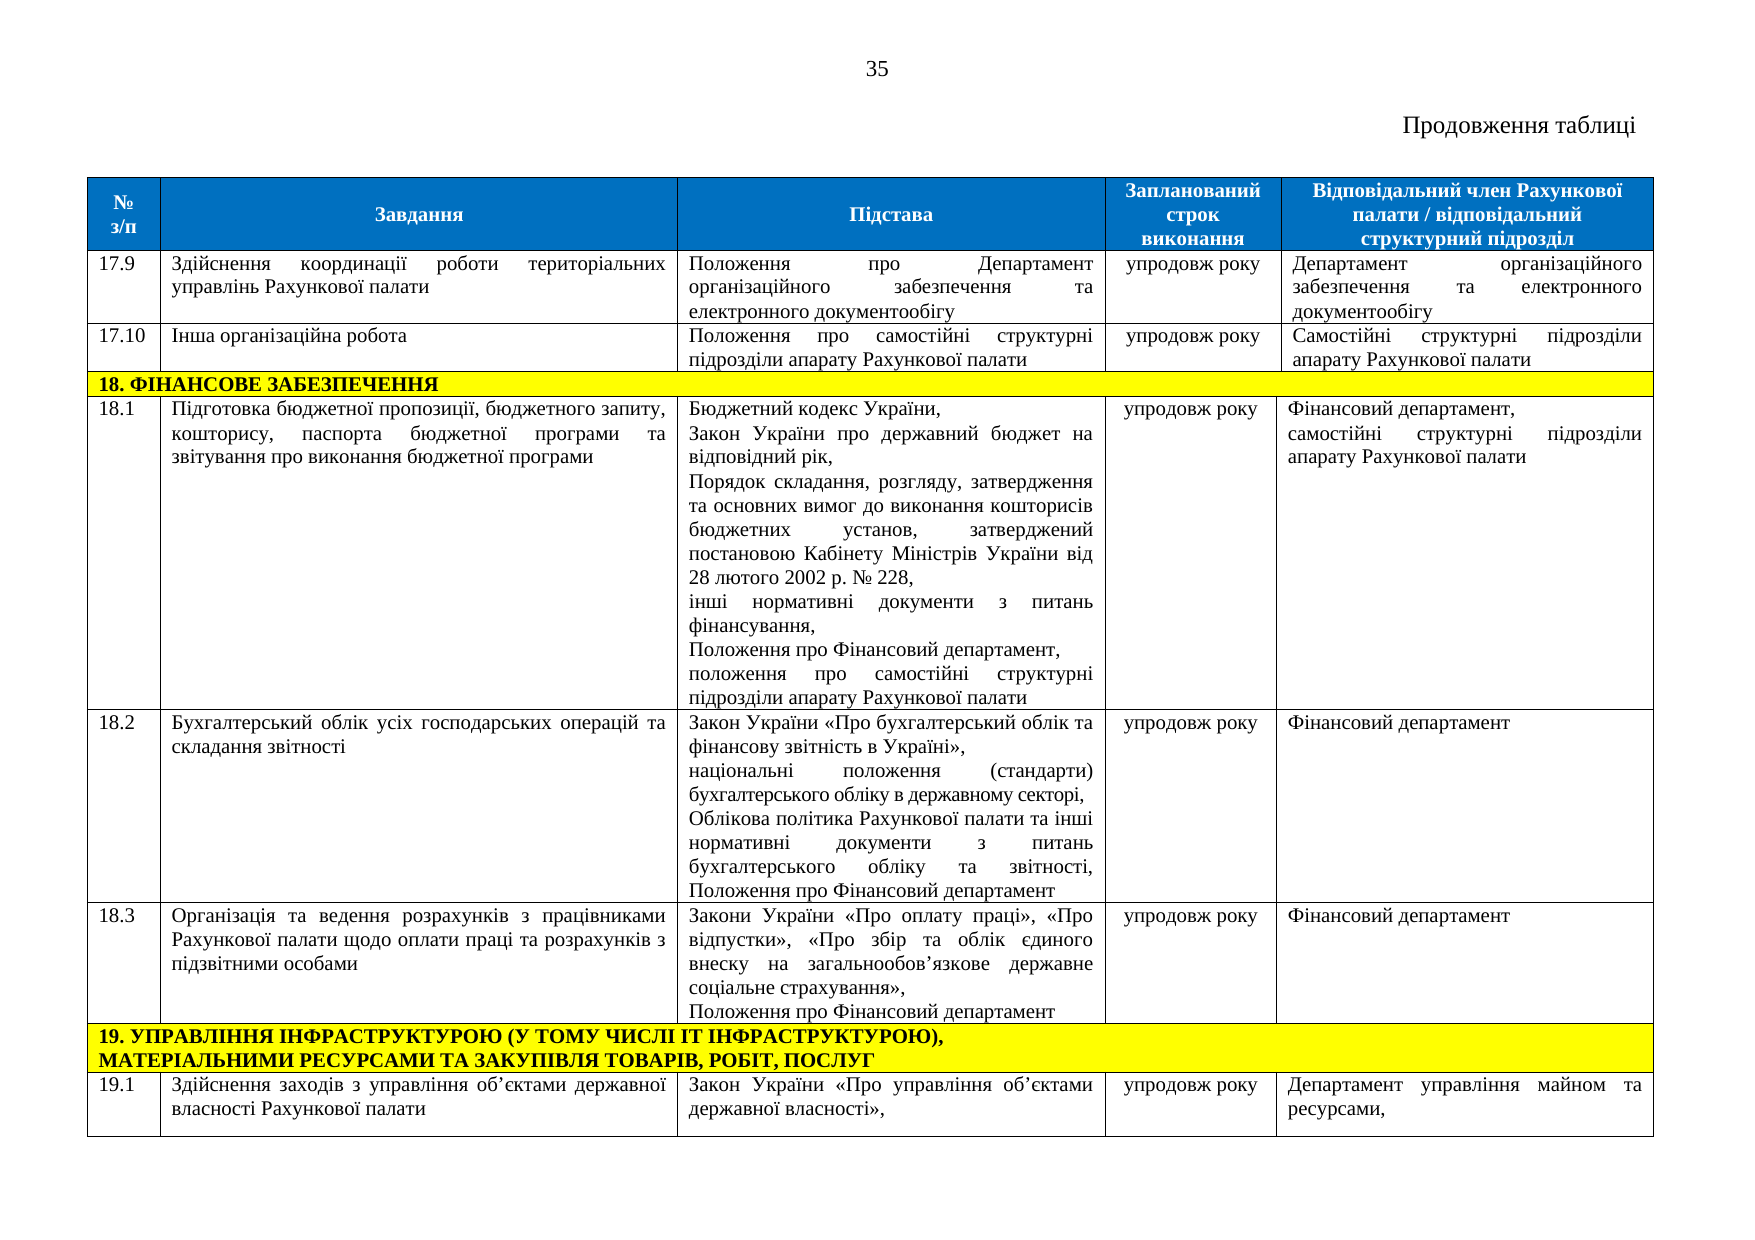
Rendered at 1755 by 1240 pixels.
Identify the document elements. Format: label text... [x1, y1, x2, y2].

table_cell Підготовка бюджетної пропозиції, бюджетного запиту, кошторису, паспорта бюджетної програми та звітування про виконання бюджетної програми [161, 397, 677, 709]
table_cell Закон України «Про управління об’єктами державної власності», [678, 1073, 1105, 1136]
table_cell [88, 710, 160, 902]
table_cell Закони України «Про оплату праці», «Про відпустки», «Про збір та облік єдиного внеску на загальнообов’язкове державне соціальне страхування», Положення про Фінансовий департамент [678, 903, 1105, 1023]
table_header Завдання [161, 178, 677, 250]
table_header Підстава [678, 178, 1105, 250]
table_cell упродовж року [1106, 1073, 1276, 1136]
table_cell Фінансовий департамент [1277, 903, 1653, 1023]
table_cell [88, 1073, 160, 1136]
table_cell Здійснення координації роботи територіальних управлінь Рахункової палати [161, 251, 677, 323]
table_cell Департамент управління майном та ресурсами, [1277, 1073, 1653, 1136]
table_cell Фінансовий департамент [1277, 710, 1653, 902]
table_cell Здійснення заходів з управління об’єктами державної власності Рахункової палати [161, 1073, 677, 1136]
table_cell Фінансовий департамент, самостійні структурні підрозділи апарату Рахункової палати [1277, 397, 1653, 709]
table_cell [88, 903, 160, 1023]
table_header № з/п [88, 178, 160, 250]
table_cell упродовж року [1106, 903, 1276, 1023]
table_cell [88, 397, 160, 709]
table_cell [88, 324, 160, 371]
table_cell Організація та ведення розрахунків з працівниками Рахункової палати щодо оплати праці та розрахунків з підзвітними особами [161, 903, 677, 1023]
table_cell упродовж року [1106, 251, 1281, 323]
table_cell Самостійні структурні підрозділи апарату Рахункової палати [1282, 324, 1653, 371]
table_cell упродовж року [1106, 710, 1276, 902]
table_cell Департамент організаційного забезпечення та електронного документообігу [1282, 251, 1653, 323]
table_cell Закон України «Про бухгалтерський облік та фінансову звітність в Україні», національні положення (стандарти) бухгалтерського обліку в державному секторі, Облікова політика Рахункової палати та інші нормативні документи з питань бухгалтерського обліку та звітності, Положення про Фінансовий департамент [678, 710, 1105, 902]
table_cell 19. УПРАВЛІННЯ ІНФРАСТРУКТУРОЮ (У ТОМУ ЧИСЛІ ІТ ІНФРАСТРУКТУРОЮ), МАТЕРІАЛЬНИМИ РЕСУРСАМИ ТА ЗАКУПІВЛЯ ТОВАРІВ, РОБІТ, ПОСЛУГ [88, 1024, 1653, 1072]
table_header Відповідальний член Рахункової палати / відповідальний структурний підрозділ [1282, 178, 1653, 250]
table_cell Бухгалтерський облік усіх господарських операцій та складання звітності [161, 710, 677, 902]
table_cell упродовж року [1106, 324, 1281, 371]
table_cell Положення про самостійні структурні підрозділи апарату Рахункової палати [678, 324, 1105, 371]
table_header Запланований строк виконання [1106, 178, 1281, 250]
table_cell Інша організаційна робота [161, 324, 677, 371]
table_cell 18. ФІНАНСОВЕ ЗАБЕЗПЕЧЕННЯ [88, 372, 1653, 396]
table_cell Положення про Департамент організаційного забезпечення та електронного документообігу [678, 251, 1105, 323]
table_cell упродовж року [1106, 397, 1276, 709]
table_cell [88, 251, 160, 323]
table_cell Бюджетний кодекс України, Закон України про державний бюджет на відповідний рік, Порядок складання, розгляду, затвердження та основних вимог до виконання кошторисів бюджетних установ, затверджений постановою Кабінету Міністрів України від 28 лютого 2002 р. № 228, інші нормативні документи з питань фінансування, Положення про Фінансовий департамент, положення про самостійні структурні підрозділи апарату Рахункової палати [678, 397, 1105, 709]
